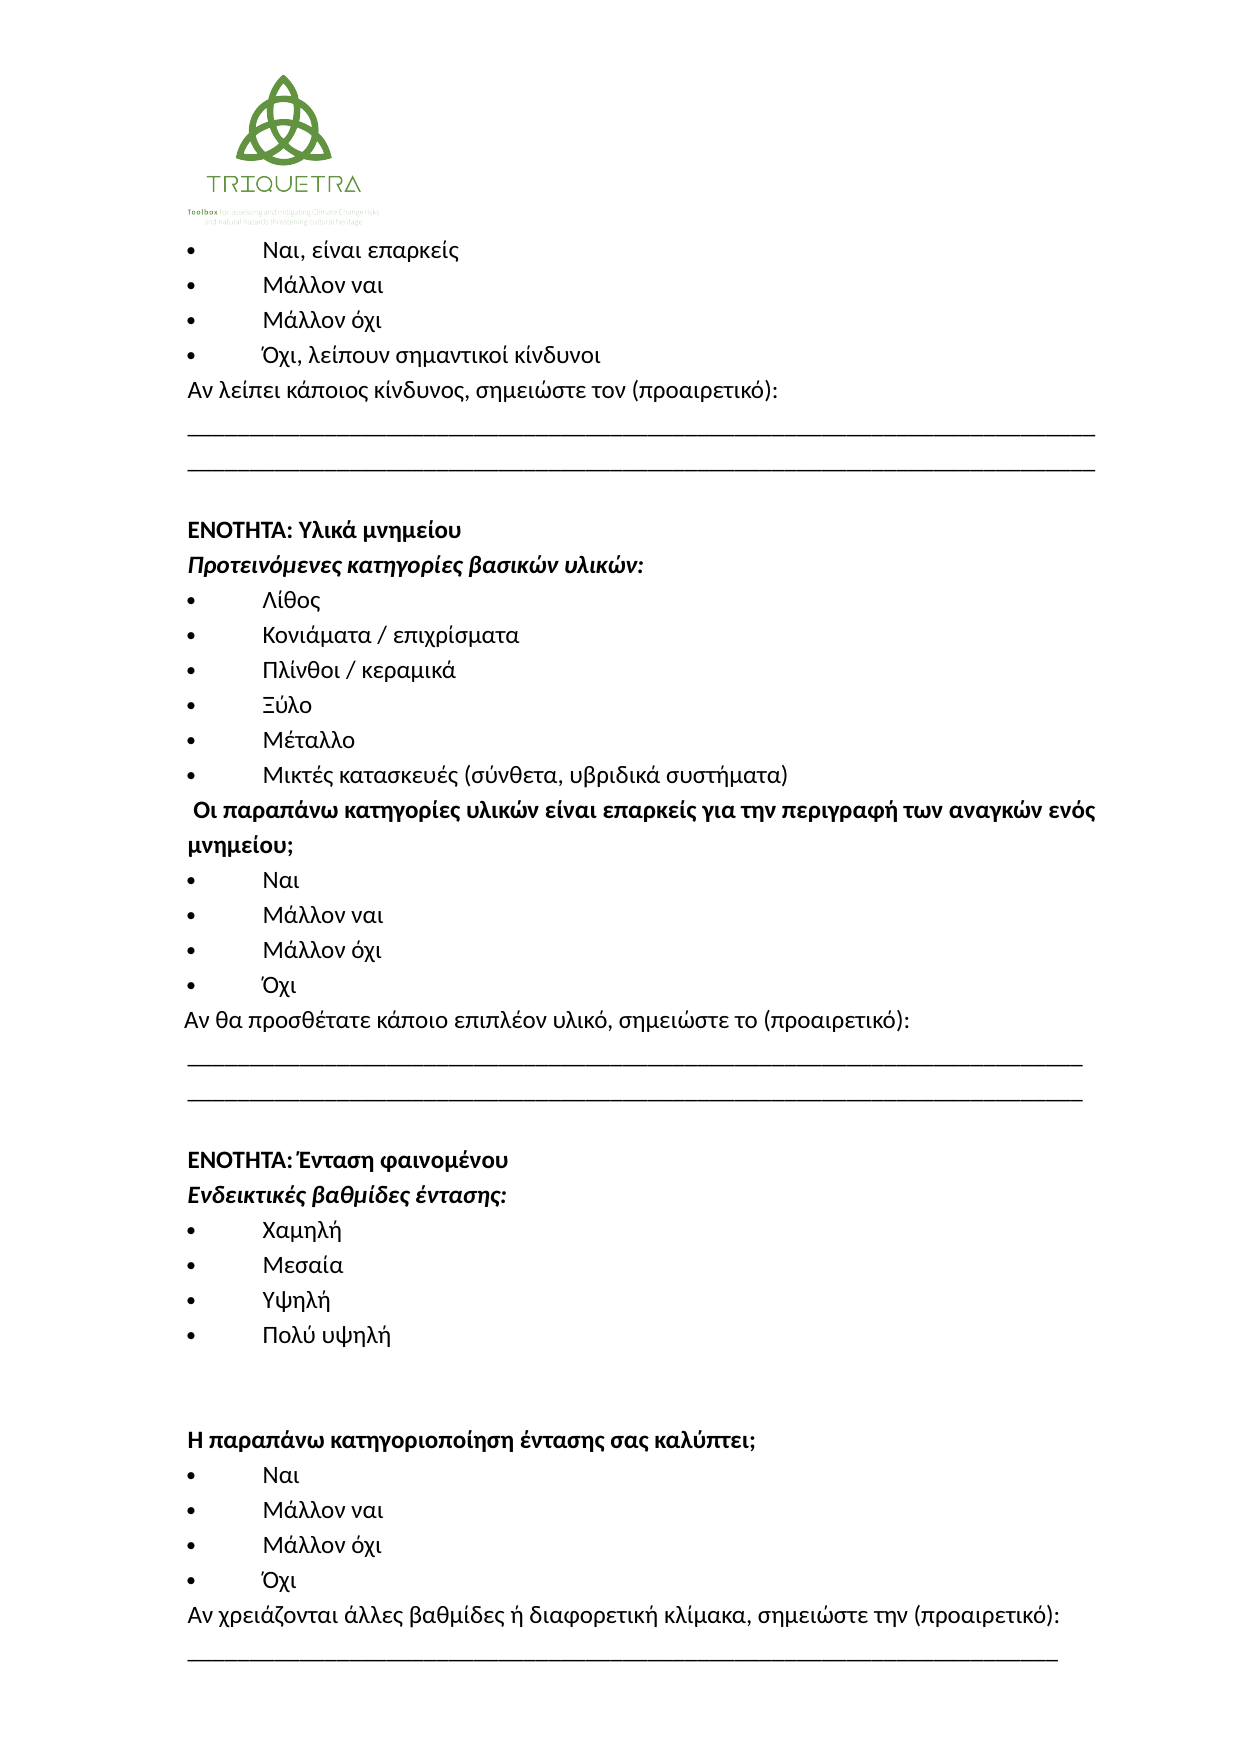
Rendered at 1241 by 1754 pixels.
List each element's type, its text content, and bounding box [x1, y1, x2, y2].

list Μάλλον όχι [187, 934, 1137, 964]
list Μεσαία [187, 1249, 1137, 1279]
list Ναι [187, 864, 1137, 894]
list Όχι [187, 1564, 1137, 1594]
text Οι παραπάνω κατηγορίες υλικών είναι επαρκείς για την περιγραφή των αναγκών ενός μνημείου; [187, 794, 1137, 859]
text ________________________________________________________________________ [187, 1074, 1137, 1104]
list Όχι [187, 969, 1137, 999]
text ΕΝΟΤΗΤΑ: Ένταση φαινομένου [187, 1144, 1137, 1174]
list Μικτές κατασκευές (σύνθετα, υβριδικά συστήματα) [187, 759, 1137, 789]
text _________________________________________________________________________ [187, 444, 1137, 474]
text Αν χρειάζονται άλλες βαθμίδες ή διαφορετική κλίμακα, σημειώστε την (προαιρετικό): [187, 1599, 1137, 1629]
text ______________________________________________________________________ [187, 1634, 1137, 1664]
list Όχι, λείπουν σημαντικοί κίνδυνοι [187, 339, 1137, 369]
list Υψηλή [187, 1284, 1137, 1314]
list Λίθος [187, 584, 1137, 614]
text _________________________________________________________________________ [187, 409, 1137, 439]
text Ενδεικτικές βαθμίδες έντασης: [187, 1179, 1137, 1209]
list Ξύλο [187, 689, 1137, 719]
text Προτεινόμενες κατηγορίες βασικών υλικών: [187, 549, 1137, 579]
list Ναι, είναι επαρκείς [187, 234, 1137, 264]
list Μάλλον όχι [187, 1529, 1137, 1559]
text ΕΝΟΤΗΤΑ: Υλικά μνημείου [187, 514, 1137, 544]
list Μάλλον όχι [187, 304, 1137, 334]
list Μάλλον ναι [187, 269, 1137, 299]
list Πολύ υψηλή [187, 1319, 1137, 1349]
list Ναι [187, 1459, 1137, 1489]
list Μέταλλο [187, 724, 1137, 754]
list Κονιάματα / επιχρίσματα [187, 619, 1137, 649]
list Πλίνθοι / κεραμικά [187, 654, 1137, 684]
text Η παραπάνω κατηγοριοποίηση έντασης σας καλύπτει; [187, 1424, 1137, 1454]
list Μάλλον ναι [187, 1494, 1137, 1524]
list Χαμηλή [187, 1214, 1137, 1244]
text Αν θα προσθέτατε κάποιο επιπλέον υλικό, σημειώστε το (προαιρετικό): [150, 1004, 1137, 1034]
text Αν λείπει κάποιος κίνδυνος, σημειώστε τον (προαιρετικό): [187, 374, 1137, 404]
list Μάλλον ναι [187, 899, 1137, 929]
text ________________________________________________________________________ [187, 1039, 1137, 1069]
